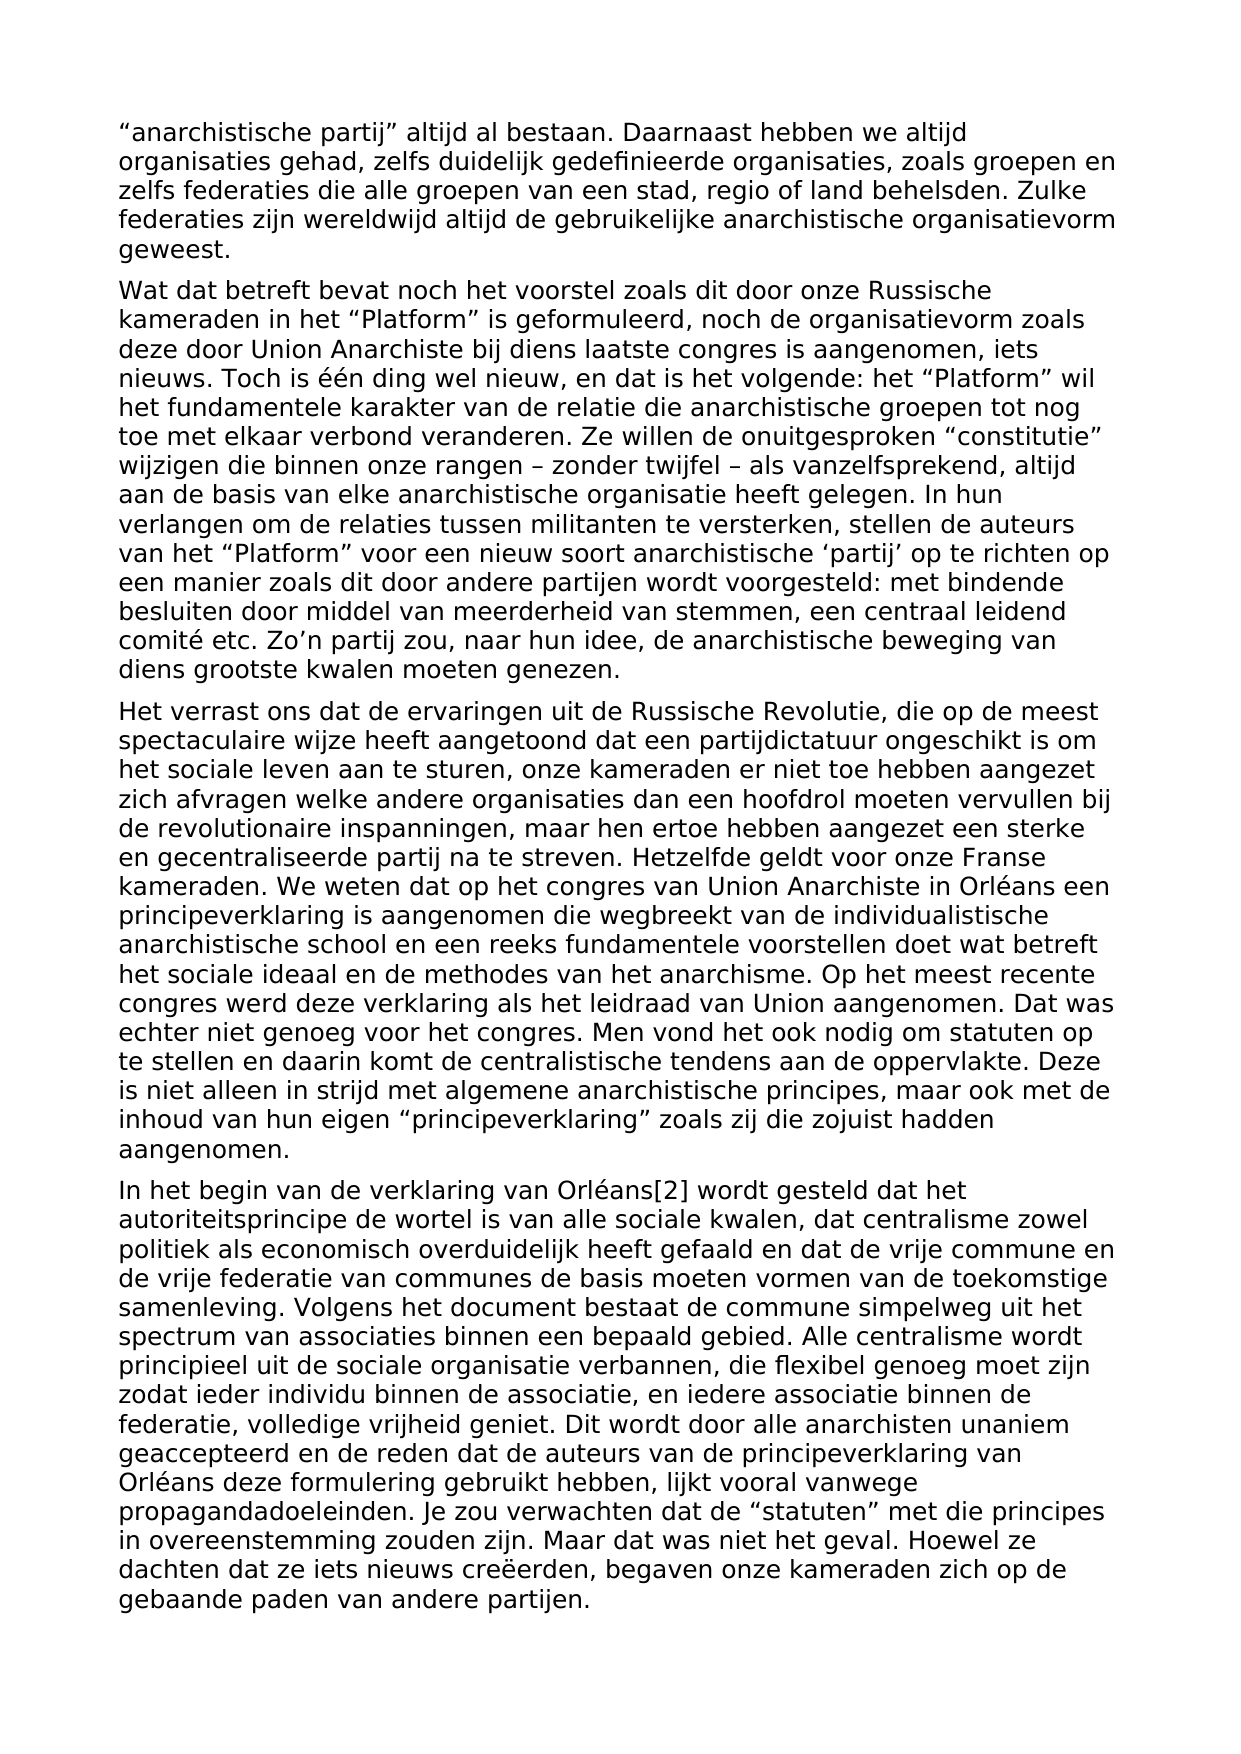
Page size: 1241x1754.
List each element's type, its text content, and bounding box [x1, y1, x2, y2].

text Het verrast ons dat de ervaringen uit de Russische Revolutie, die op de meest spectaculaire wijze heeft aangetoond dat een partijdictatuur ongeschikt is om het sociale leven aan te sturen, onze kameraden er niet toe hebben aangezet zich afvragen welke andere organisaties dan een hoofdrol moeten vervullen bij de revolutionaire inspanningen, maar hen ertoe hebben aangezet een sterke en gecentraliseerde partij na te streven. Hetzelfde geldt voor onze Franse kameraden. We weten dat op het congres van Union Anarchiste in Orléans een principeverklaring is aangenomen die wegbreekt van de individualistische anarchistische school en een reeks fundamentele voorstellen doet wat betreft het sociale ideaal en de methodes van het anarchisme. Op het meest recente congres werd deze verklaring als het leidraad van Union aangenomen. Dat was echter niet genoeg voor het congres. Men vond het ook nodig om statuten op te stellen en daarin komt de centralistische tendens aan de oppervlakte. Deze is niet alleen in strijd met algemene anarchistische principes, maar ook met de inhoud van hun eigen “principeverklaring” zoals zij die zojuist hadden aangenomen. [118, 697, 1122, 1164]
text In het begin van de verklaring van Orléans[2] wordt gesteld dat het autoriteitsprincipe de wortel is van alle sociale kwalen, dat centralisme zowel politiek als economisch overduidelijk heeft gefaald en dat de vrije commune en de vrije federatie van communes de basis moeten vormen van de toekomstige samenleving. Volgens het document bestaat de commune simpelweg uit het spectrum van associaties binnen een bepaald gebied. Alle centralisme wordt principieel uit de sociale organisatie verbannen, die flexibel genoeg moet zijn zodat ieder individu binnen de associatie, en iedere associatie binnen de federatie, volledige vrijheid geniet. Dit wordt door alle anarchisten unaniem geaccepteerd en de reden dat de auteurs van de principeverklaring van Orléans deze formulering gebruikt hebben, lijkt vooral vanwege propagandadoeleinden. Je zou verwachten dat de “statuten” met die principes in overeenstemming zouden zijn. Maar dat was niet het geval. Hoewel ze dachten dat ze iets nieuws creëerden, begaven onze kameraden zich op de gebaande paden van andere partijen. [118, 1176, 1122, 1614]
text Wat dat betreft bevat noch het voorstel zoals dit door onze Russische kameraden in het “Platform” is geformuleerd, noch de organisatievorm zoals deze door Union Anarchiste bij diens laatste congres is aangenomen, iets nieuws. Toch is één ding wel nieuw, en dat is het volgende: het “Platform” wil het fundamentele karakter van de relatie die anarchistische groepen tot nog toe met elkaar verbond veranderen. Ze willen de onuitgesproken “constitutie” wijzigen die binnen onze rangen – zonder twijfel – als vanzelfsprekend, altijd aan de basis van elke anarchistische organisatie heeft gelegen. In hun verlangen om de relaties tussen militanten te versterken, stellen de auteurs van het “Platform” voor een nieuw soort anarchistische ‘partij’ op te richten op een manier zoals dit door andere partijen wordt voorgesteld: met bindende besluiten door middel van meerderheid van stemmen, een centraal leidend comité etc. Zo’n partij zou, naar hun idee, de anarchistische beweging van diens grootste kwalen moeten genezen. [118, 276, 1122, 685]
text “anarchistische partij” altijd al bestaan. Daarnaast hebben we altijd organisaties gehad, zelfs duidelijk gedefinieerde organisaties, zoals groepen en zelfs federaties die alle groepen van een stad, regio of land behelsden. Zulke federaties zijn wereldwijd altijd de gebruikelijke anarchistische organisatievorm geweest. [118, 118, 1122, 264]
